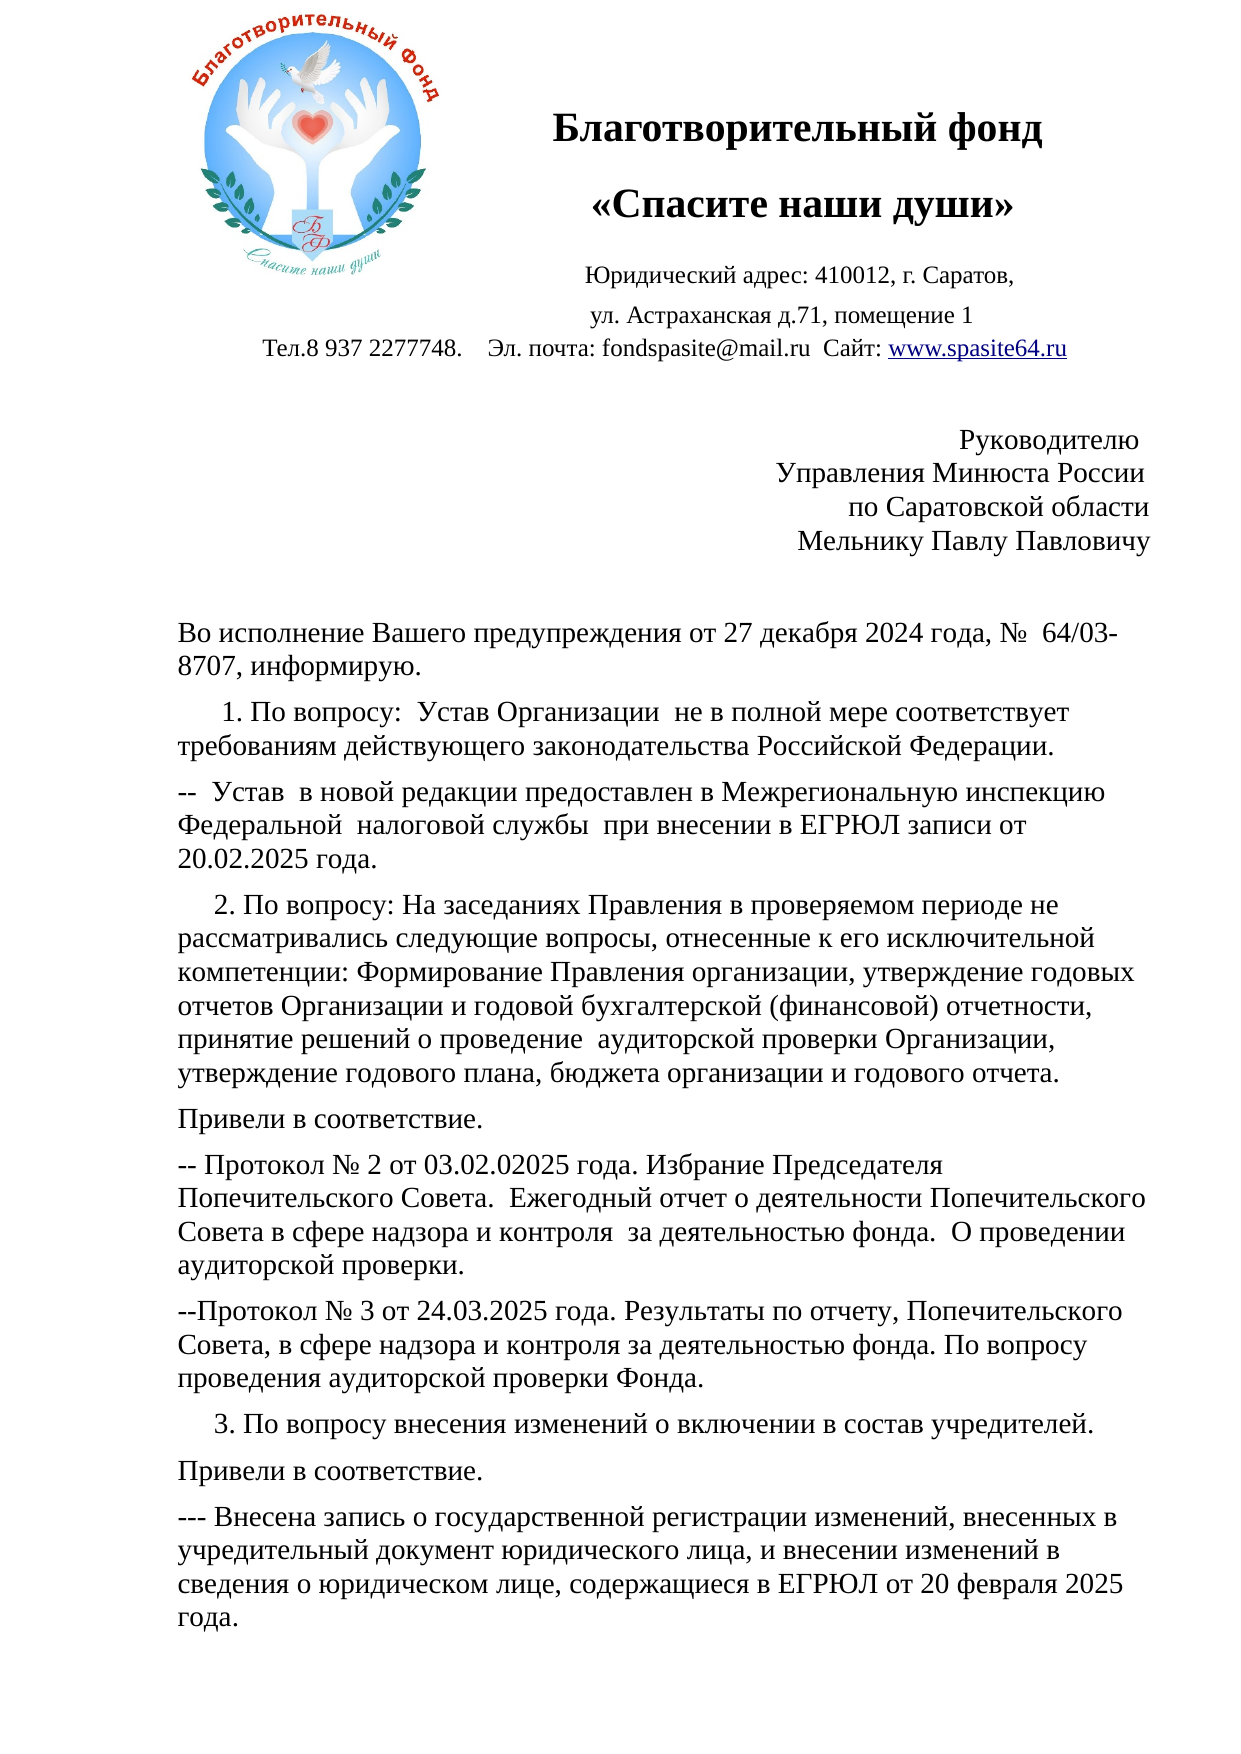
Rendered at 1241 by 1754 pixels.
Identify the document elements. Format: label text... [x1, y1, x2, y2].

text -- Устав в новой редакции предоставлен в Межрегиональную инспекцию Федеральной налоговой службы при внесении в ЕГРЮЛ записи от 20.02.2025 года. [177, 774, 1152, 874]
text Благотворительный фонд [454, 102, 1152, 150]
text ул. Астраханская д.71, помещение 1 [177, 300, 1152, 329]
text Привели в соответствие. [177, 1101, 1152, 1134]
text Привели в соответствие. [177, 1453, 1152, 1486]
text 2. По вопросу: На заседаниях Правления в проверяемом периоде не рассматривались следующие вопросы, отнесенные к его исключительной компетенции: Формирование Правления организации, утверждение годовых отчетов Организации и годовой бухгалтерской (финансовой) отчетности, принятие решений о проведение аудиторской проверки Организации, утверждение годового плана, бюджета организации и годового отчета. [177, 887, 1152, 1088]
text 3. По вопросу внесения изменений о включении в состав учредителей. [177, 1407, 1152, 1440]
text Во исполнение Вашего предупреждения от 27 декабря 2024 года, № 64/03-8707, информирую. [177, 615, 1152, 682]
text --- Внесена запись о государственной регистрации изменений, внесенных в учредительный документ юридического лица, и внесении изменений в сведения о юридическом лице, содержащиеся в ЕГРЮЛ от 20 февраля 2025 года. [177, 1499, 1152, 1633]
text Управления Минюста России [177, 456, 1152, 489]
text -- Протокол № 2 от 03.02.02025 года. Избрание Председателя Попечительского Совета. Ежегодный отчет о деятельности Попечительского Совета в сфере надзора и контроля за деятельностью фонда. О проведении аудиторской проверки. [177, 1147, 1152, 1281]
text по Саратовской области [177, 489, 1152, 523]
text «Спасите наши души» [454, 178, 1152, 226]
text --Протокол № 3 от 24.03.2025 года. Результаты по отчету, Попечительского Совета, в сфере надзора и контроля за деятельностью фонда. По вопросу проведения аудиторской проверки Фонда. [177, 1293, 1152, 1394]
text Тел.8 937 2277748. Эл. почта: fondspasite@mail.ru Сайт: www.spasite64.ru [177, 333, 1152, 362]
text Руководителю [886, 422, 1152, 456]
text Юридический адрес: 410012, г. Саратов, [177, 261, 1152, 289]
text Мельнику Павлу Павловичу [177, 523, 1152, 556]
text 1. По вопросу: Устав Организации не в полной мере соответствует требованиям действующего законодательства Российской Федерации. [177, 694, 1152, 761]
